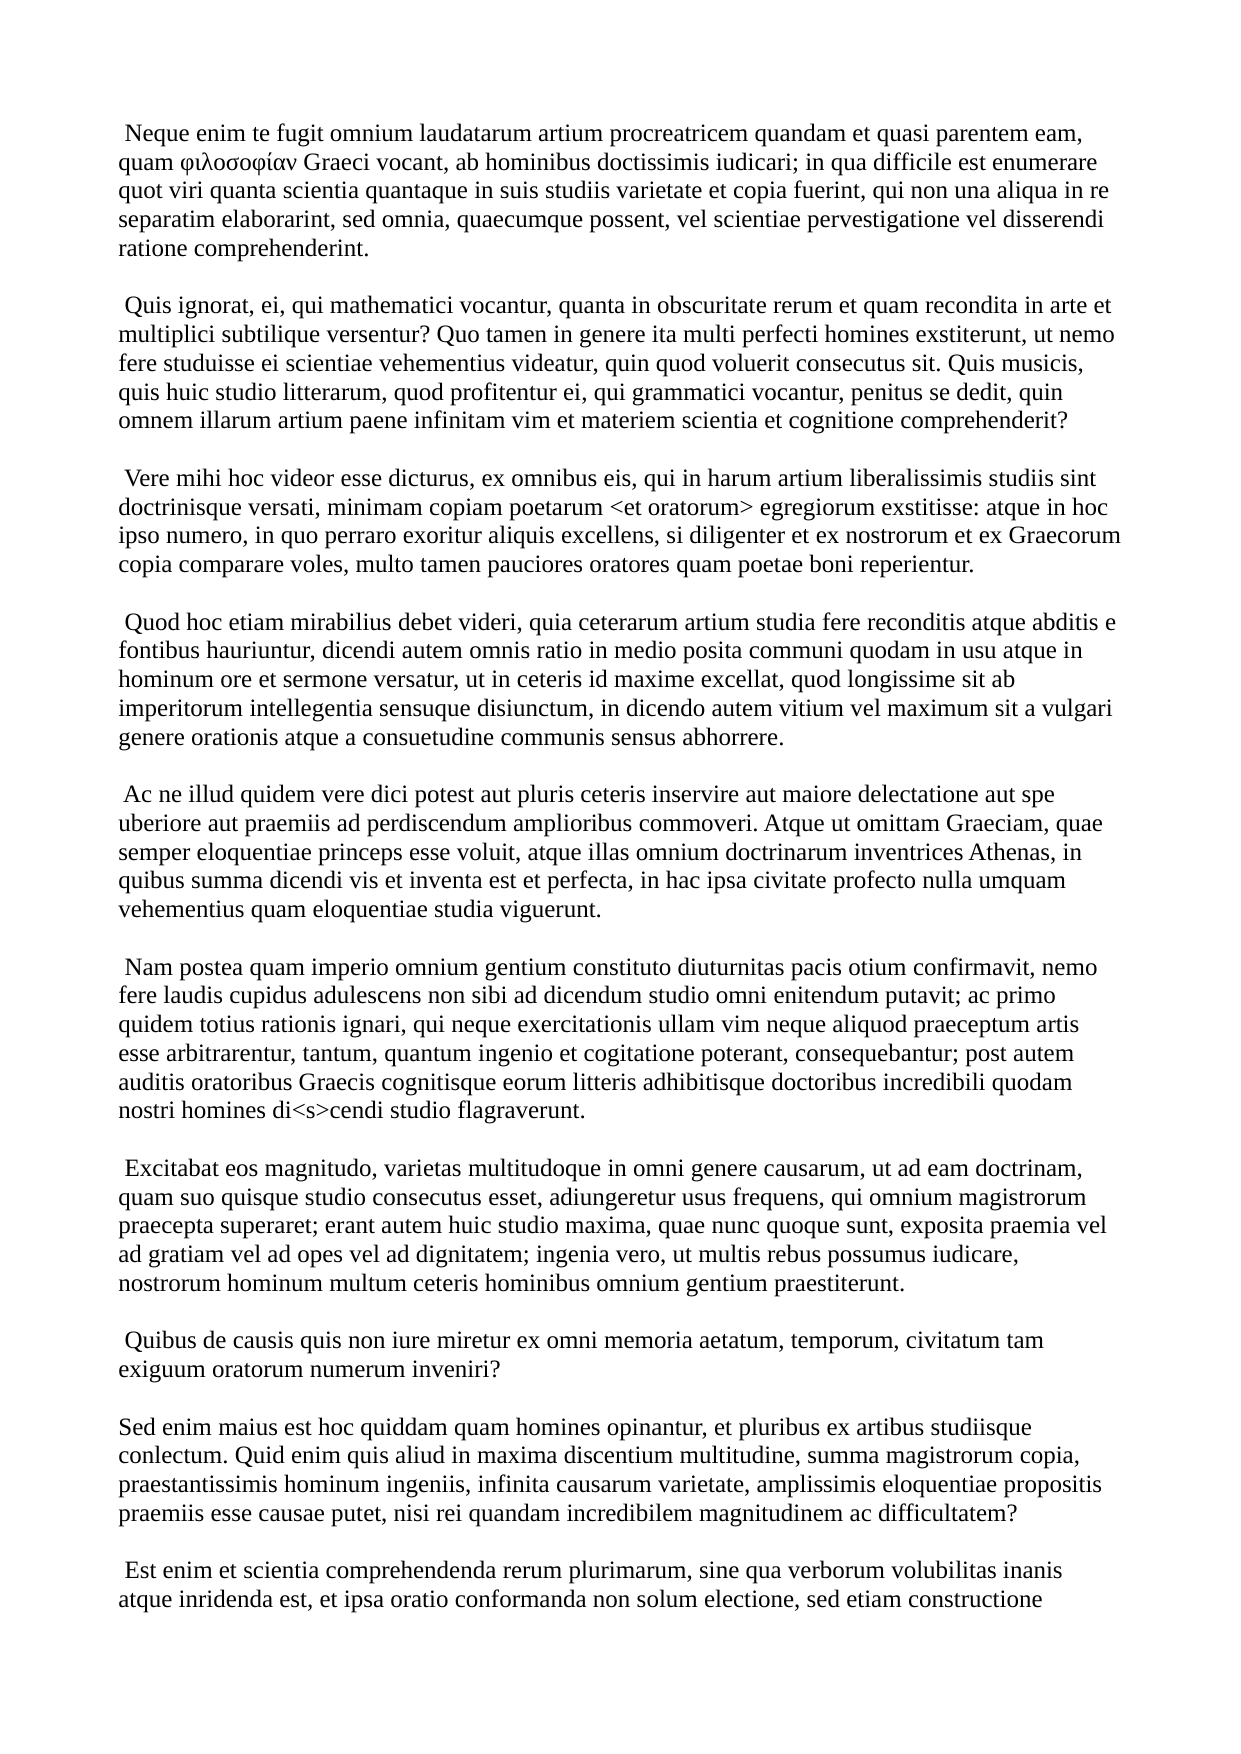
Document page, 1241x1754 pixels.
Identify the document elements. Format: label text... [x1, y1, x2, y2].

text Quis ignorat, ei, qui mathematici vocantur, quanta in obscuritate rerum et quam recondita in arte et multiplici subtilique versentur? Quo tamen in genere ita multi perfecti homines exstiterunt, ut nemo fere studuisse ei scientiae vehementius videatur, quin quod voluerit consecutus sit. Quis musicis, quis huic studio litterarum, quod profitentur ei, qui grammatici vocantur, penitus se dedit, quin omnem illarum artium paene infinitam vim et materiem scientia et cognitione comprehenderit? [118, 291, 1122, 434]
text Nam postea quam imperio omnium gentium constituto diuturnitas pacis otium confirmavit, nemo fere laudis cupidus adulescens non sibi ad dicendum studio omni enitendum putavit; ac primo quidem totius rationis ignari, qui neque exercitationis ullam vim neque aliquod praeceptum artis esse arbitrarentur, tantum, quantum ingenio et cogitatione poterant, consequebantur; post autem auditis oratoribus Graecis cognitisque eorum litteris adhibitisque doctoribus incredibili quodam nostri homines di<s>cendi studio flagraverunt. [118, 952, 1122, 1124]
text Ac ne illud quidem vere dici potest aut pluris ceteris inservire aut maiore delectatione aut spe uberiore aut praemiis ad perdiscendum amplioribus commoveri. Atque ut omittam Graeciam, quae semper eloquentiae princeps esse voluit, atque illas omnium doctrinarum inventrices Athenas, in quibus summa dicendi vis et inventa est et perfecta, in hac ipsa civitate profecto nulla umquam vehementius quam eloquentiae studia viguerunt. [118, 779, 1122, 923]
text Excitabat eos magnitudo, varietas multitudoque in omni genere causarum, ut ad eam doctrinam, quam suo quisque studio consecutus esset, adiungeretur usus frequens, qui omnium magistrorum praecepta superaret; erant autem huic studio maxima, quae nunc quoque sunt, exposita praemia vel ad gratiam vel ad opes vel ad dignitatem; ingenia vero, ut multis rebus possumus iudicare, nostrorum hominum multum ceteris hominibus omnium gentium praestiterunt. [118, 1153, 1122, 1297]
text Neque enim te fugit omnium laudatarum artium procreatricem quandam et quasi parentem eam, quam φιλοσοφίαν Graeci vocant, ab hominibus doctissimis iudicari; in qua difficile est enumerare quot viri quanta scientia quantaque in suis studiis varietate et copia fuerint, qui non una aliqua in re separatim elaborarint, sed omnia, quaecumque possent, vel scientiae pervestigatione vel disserendi ratione comprehenderint. [118, 118, 1122, 262]
text Vere mihi hoc videor esse dicturus, ex omnibus eis, qui in harum artium liberalissimis studiis sint doctrinisque versati, minimam copiam poetarum <et oratorum> egregiorum exstitisse: atque in hoc ipso numero, in quo perraro exoritur aliquis excellens, si diligenter et ex nostrorum et ex Graecorum copia comparare voles, multo tamen pauciores oratores quam poetae boni reperientur. [118, 463, 1122, 578]
text Est enim et scientia comprehendenda rerum plurimarum, sine qua verborum volubilitas inanis atque inridenda est, et ipsa oratio conformanda non solum electione, sed etiam constructione [118, 1556, 1122, 1613]
text Quibus de causis quis non iure miretur ex omni memoria aetatum, temporum, civitatum tam exiguum oratorum numerum inveniri? [118, 1326, 1122, 1383]
text Quod hoc etiam mirabilius debet videri, quia ceterarum artium studia fere reconditis atque abditis e fontibus hauriuntur, dicendi autem omnis ratio in medio posita communi quodam in usu atque in hominum ore et sermone versatur, ut in ceteris id maxime excellat, quod longissime sit ab imperitorum intellegentia sensuque disiunctum, in dicendo autem vitium vel maximum sit a vulgari genere orationis atque a consuetudine communis sensus abhorrere. [118, 607, 1122, 751]
text Sed enim maius est hoc quiddam quam homines opinantur, et pluribus ex artibus studiisque conlectum. Quid enim quis aliud in maxima discentium multitudine, summa magistrorum copia, praestantissimis hominum ingeniis, infinita causarum varietate, amplissimis eloquentiae propositis praemiis esse causae putet, nisi rei quandam incredibilem magnitudinem ac difficultatem? [118, 1412, 1122, 1527]
